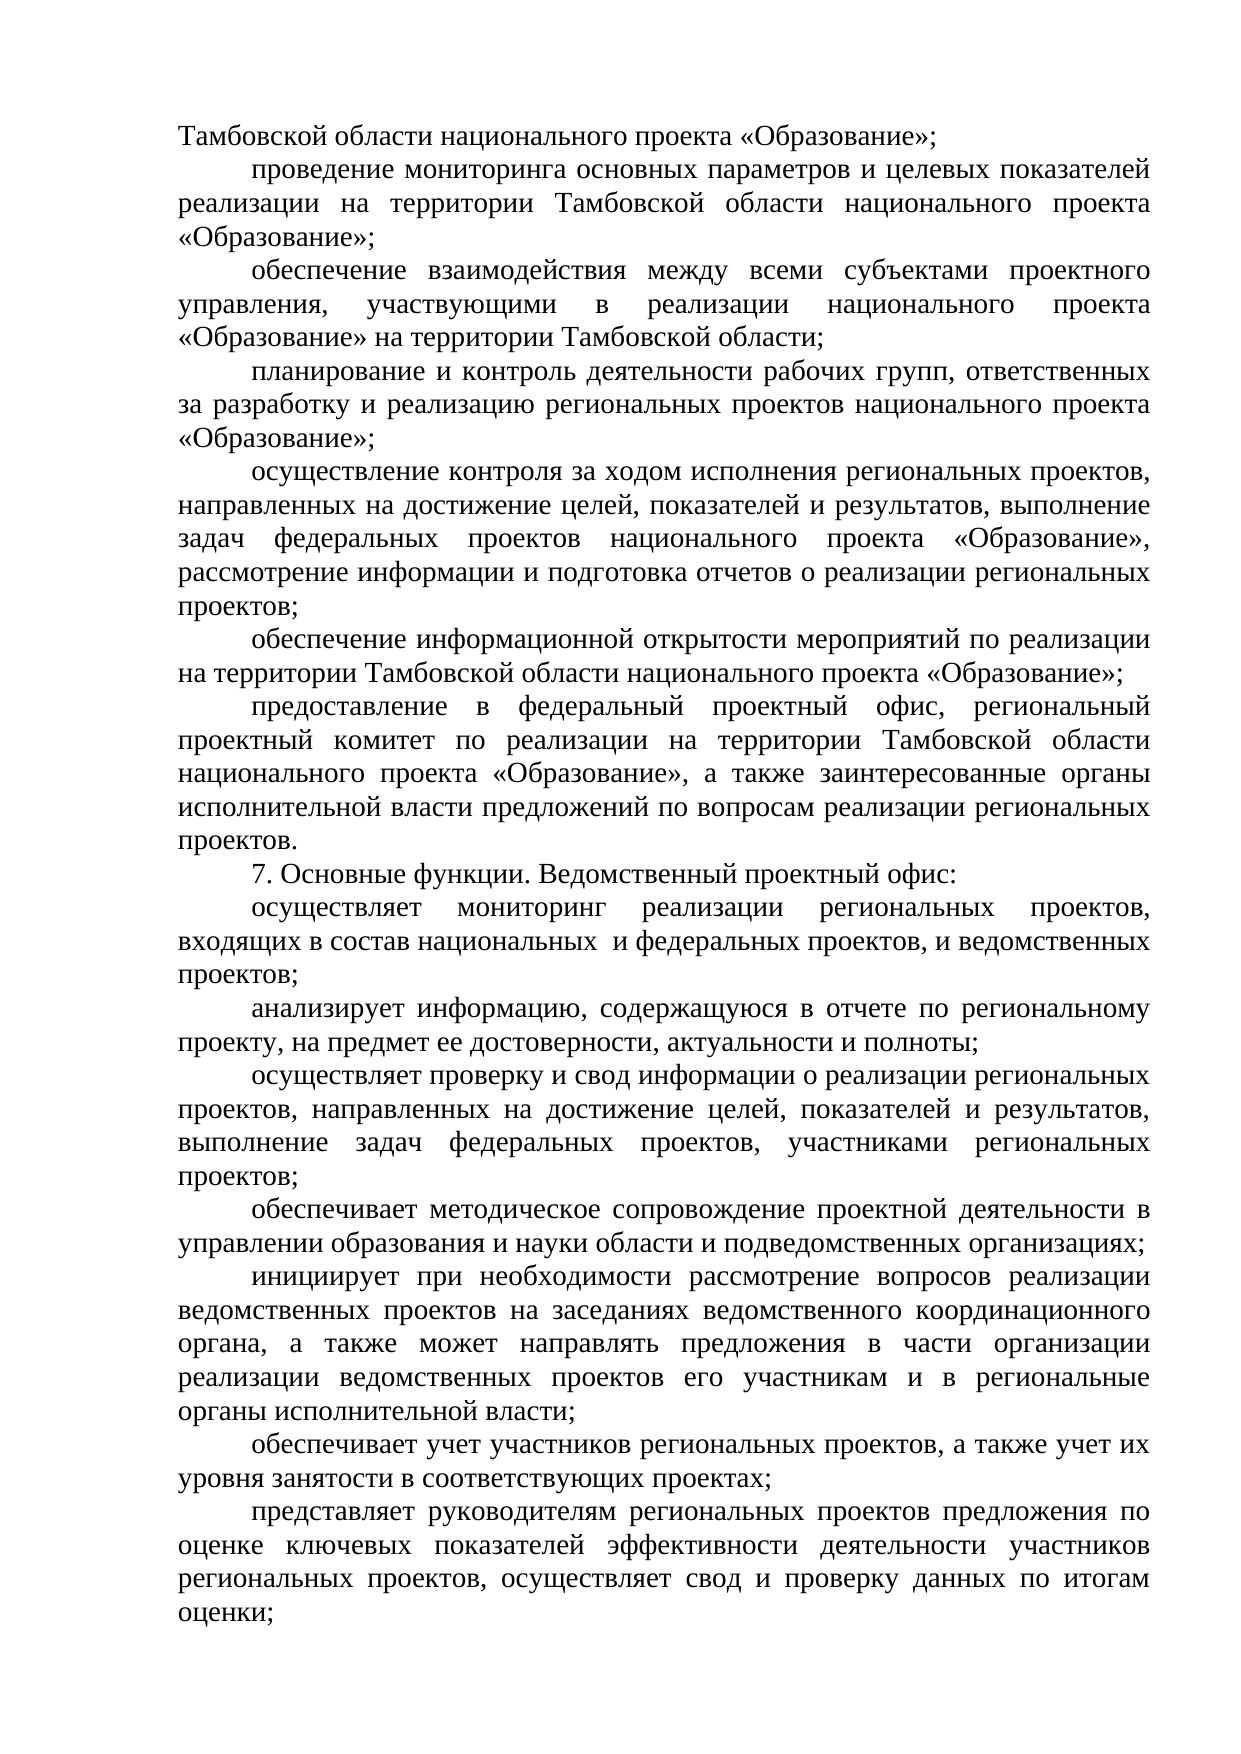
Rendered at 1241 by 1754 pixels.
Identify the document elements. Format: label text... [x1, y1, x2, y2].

text обеспечивает методическое сопровождение проектной деятельности в управлении образования и науки области и подведомственных организациях; [178, 1191, 1151, 1258]
text обеспечивает учет участников региональных проектов, а также учет их уровня занятости в соответствующих проектах; [178, 1426, 1151, 1493]
text представляет руководителям региональных проектов предложения по оценке ключевых показателей эффективности деятельности участников региональных проектов, осуществляет свод и проверку данных по итогам оценки; [178, 1493, 1151, 1627]
text обеспечение информационной открытости мероприятий по реализации на территории Тамбовской области национального проекта «Образование»; [178, 621, 1151, 688]
text предоставление в федеральный проектный офис, региональный проектный комитет по реализации на территории Тамбовской области национального проекта «Образование», а также заинтересованные органы исполнительной власти предложений по вопросам реализации региональных проектов. [178, 688, 1151, 856]
text осуществляет мониторинг реализации региональных проектов, входящих в состав национальных и федеральных проектов, и ведомственных проектов; [178, 889, 1151, 990]
text инициирует при необходимости рассмотрение вопросов реализации ведомственных проектов на заседаниях ведомственного координационного органа, а также может направлять предложения в части организации реализации ведомственных проектов его участникам и в региональные органы исполнительной власти; [178, 1258, 1151, 1426]
text осуществляет проверку и свод информации о реализации региональных проектов, направленных на достижение целей, показателей и результатов, выполнение задач федеральных проектов, участниками региональных проектов; [178, 1057, 1151, 1191]
text Тамбовской области национального проекта «Образование»; [178, 118, 1151, 152]
text осуществление контроля за ходом исполнения региональных проектов, направленных на достижение целей, показателей и результатов, выполнение задач федеральных проектов национального проекта «Образование», рассмотрение информации и подготовка отчетов о реализации региональных проектов; [178, 453, 1151, 621]
text планирование и контроль деятельности рабочих групп, ответственных за разработку и реализацию региональных проектов национального проекта «Образование»; [178, 353, 1151, 453]
text проведение мониторинга основных параметров и целевых показателей реализации на территории Тамбовской области национального проекта «Образование»; [178, 152, 1151, 252]
text 7. Основные функции. Ведомственный проектный офис: [178, 856, 1151, 889]
text анализирует информацию, содержащуюся в отчете по региональному проекту, на предмет ее достоверности, актуальности и полноты; [178, 990, 1151, 1057]
text обеспечение взаимодействия между всеми субъектами проектного управления, участвующими в реализации национального проекта «Образование» на территории Тамбовской области; [178, 252, 1151, 353]
